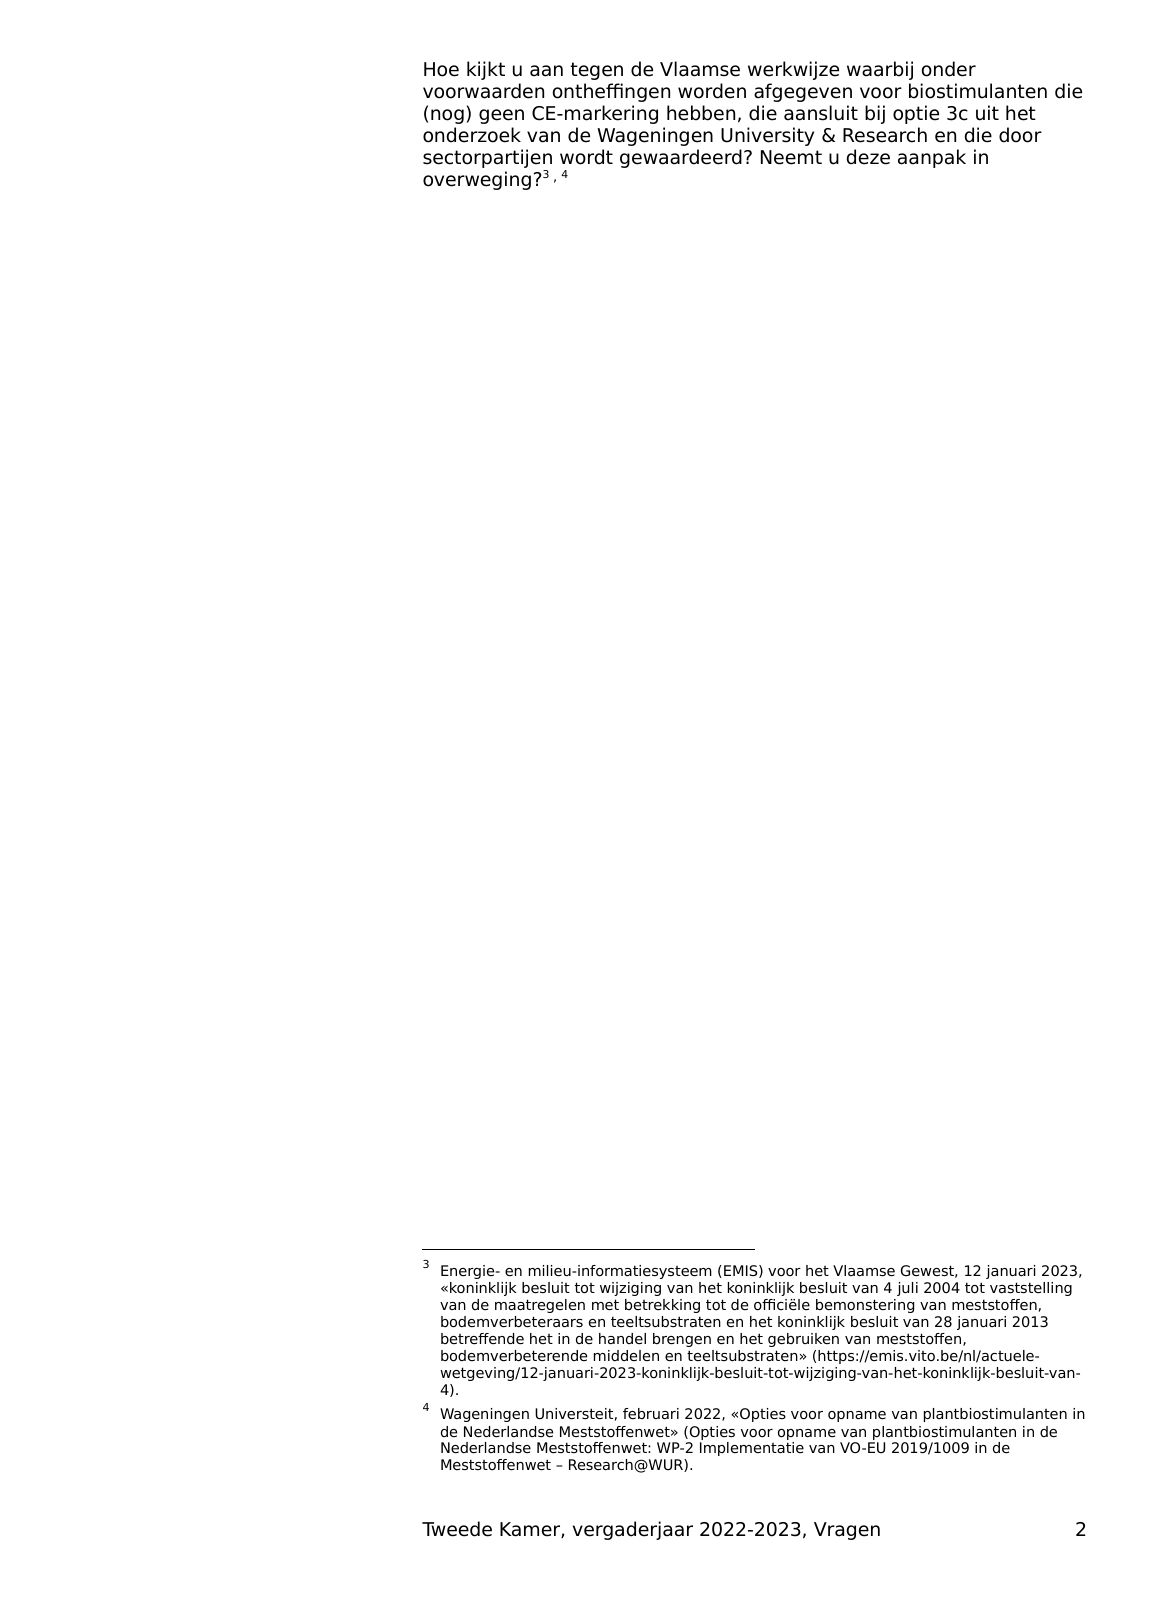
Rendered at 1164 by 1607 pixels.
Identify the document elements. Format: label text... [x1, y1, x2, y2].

text Energie- en milieu-informatiesysteem (EMIS) voor het Vlaamse Gewest, 12 januari 2023, «koninklijk besluit tot wijziging van het koninklijk besluit van 4 juli 2004 tot vaststelling van de maatregelen met betrekking tot de officiële bemonstering van meststoffen, bodemverbeteraars en teeltsubstraten en het koninklijk besluit van 28 januari 2013 betreffende het in de handel brengen en het gebruiken van meststoffen, bodemverbeterende middelen en teeltsubstraten» (https://emis.vito.be/nl/actuele-wetgeving/12-januari-2023-koninklijk-besluit-tot-wijziging-van-het-koninklijk-besluit-van-4). [422, 1258, 1087, 1399]
text Wageningen Universteit, februari 2022, «Opties voor opname van plantbiostimulanten in de Nederlandse Meststoffenwet» (Opties voor opname van plantbiostimulanten in de Nederlandse Meststoffenwet: WP-2 Implementatie van VO-EU 2019/1009 in de Meststoffenwet – Research@WUR). [422, 1402, 1087, 1474]
text Hoe kijkt u aan tegen de Vlaamse werkwijze waarbij onder voorwaarden ontheffingen worden afgegeven voor biostimulanten die (nog) geen CE-markering hebben, die aansluit bij optie 3c uit het onderzoek van de Wageningen University & Research en die door sectorpartijen wordt gewaardeerd? Neemt u deze aanpak in overweging?, [422, 59, 1087, 191]
